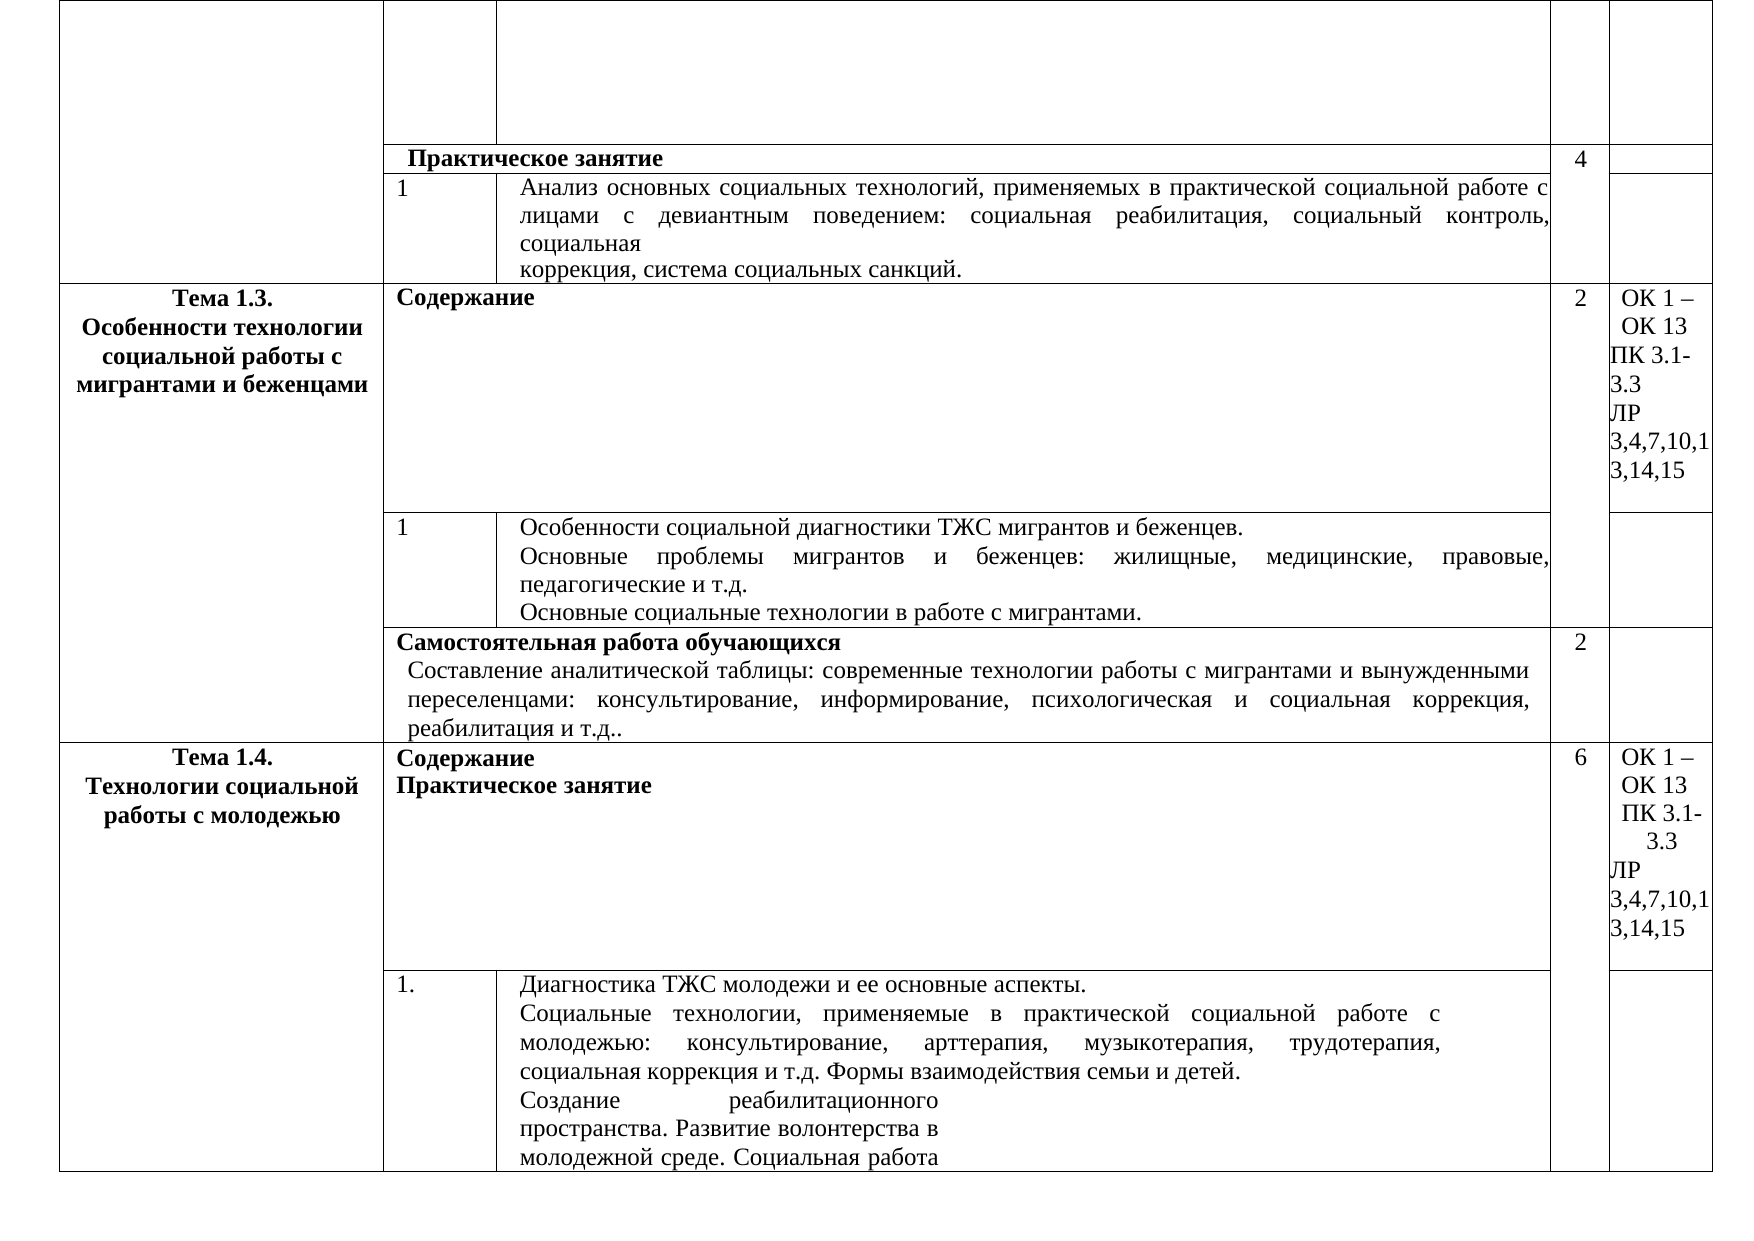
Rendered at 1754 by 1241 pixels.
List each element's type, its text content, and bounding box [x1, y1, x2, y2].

table_cell Содержание [384, 284, 1550, 512]
table_cell 1 [384, 513, 496, 627]
table_header [60, 1, 383, 283]
table_cell [1610, 145, 1712, 173]
table_cell 1. [384, 971, 496, 1171]
table_cell [1610, 174, 1712, 283]
table_cell ОК 1 – ОК 13 ПК 3.1- 3.3 ЛР 3,4,7,10,13,14,15 [1610, 284, 1712, 512]
table_cell Тема 1.4. Технологии социальной работы с молодежью [60, 743, 383, 1171]
table_cell Содержание Практическое занятие [384, 743, 1550, 969]
table_cell 2 [1551, 628, 1609, 742]
table_cell Диагностика ТЖС молодежи и ее основные аспекты. Социальные технологии, применяемые в практической социальной работе с молодежью: консультирование, арттерапия, музыкотерапия, трудотерапия, социальная коррекция и т.д. Формы взаимодействия семьи и детей. Создание реабилитационного пространства. Развитие волонтерства в молодежной среде. Социальная работа [497, 971, 1550, 1171]
table_cell Анализ основных социальных технологий, применяемых в практической социальной работе с лицами с девиантным поведением: социальная реабилитация, социальный контроль, социальная коррекция, система социальных санкций. [497, 174, 1550, 283]
table_cell Самостоятельная работа обучающихся Составление аналитической таблицы: современные технологии работы с мигрантами и вынужденными переселенцами: консультирование, информирование, психологическая и социальная коррекция, реабилитация и т.д.. [384, 628, 1550, 742]
table_header [497, 1, 1550, 144]
table_cell 2 [1551, 284, 1609, 627]
table_header [1610, 1, 1712, 144]
table_cell 6 [1551, 743, 1609, 1171]
table_cell Практическое занятие [384, 145, 1550, 173]
table_cell [1610, 513, 1712, 627]
table_cell [1610, 971, 1712, 1171]
table_cell 1 [384, 174, 496, 283]
table_cell Тема 1.3. Особенности технологии социальной работы с мигрантами и беженцами [60, 284, 383, 742]
table_cell ОК 1 – ОК 13 ПК 3.1- 3.3 ЛР 3,4,7,10,13,14,15 [1610, 743, 1712, 969]
table_cell [1610, 628, 1712, 742]
table_cell Особенности социальной диагностики ТЖС мигрантов и беженцев. Основные проблемы мигрантов и беженцев: жилищные, медицинские, правовые, педагогические и т.д. Основные социальные технологии в работе с мигрантами. [497, 513, 1550, 627]
table_header [384, 1, 496, 144]
table_cell 4 [1551, 145, 1609, 283]
table_header [1551, 1, 1609, 144]
